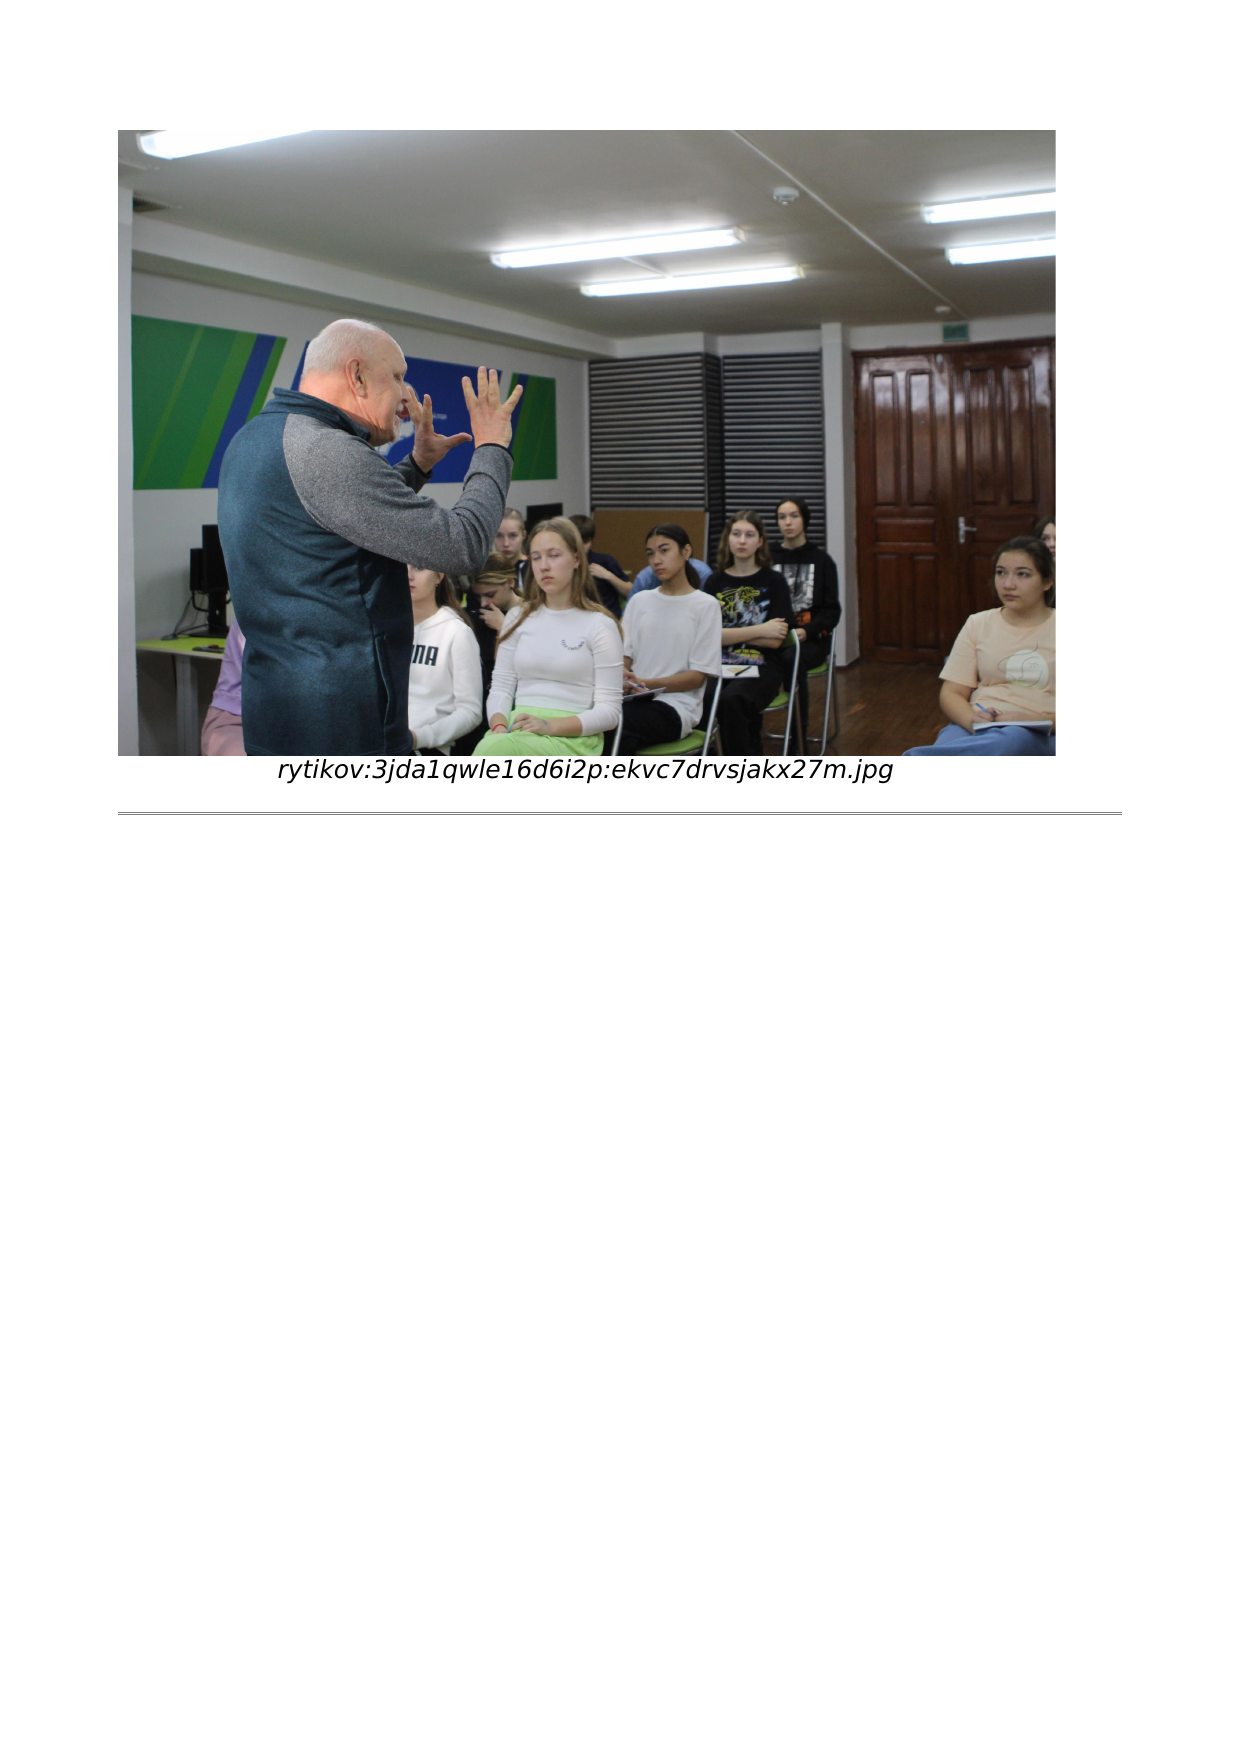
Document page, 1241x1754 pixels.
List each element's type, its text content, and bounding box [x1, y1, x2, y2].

picture [118, 130, 1056, 756]
text rytikov:3jda1qwle16d6i2p:ekvc7drvsjakx27m.jpg [118, 756, 1056, 785]
